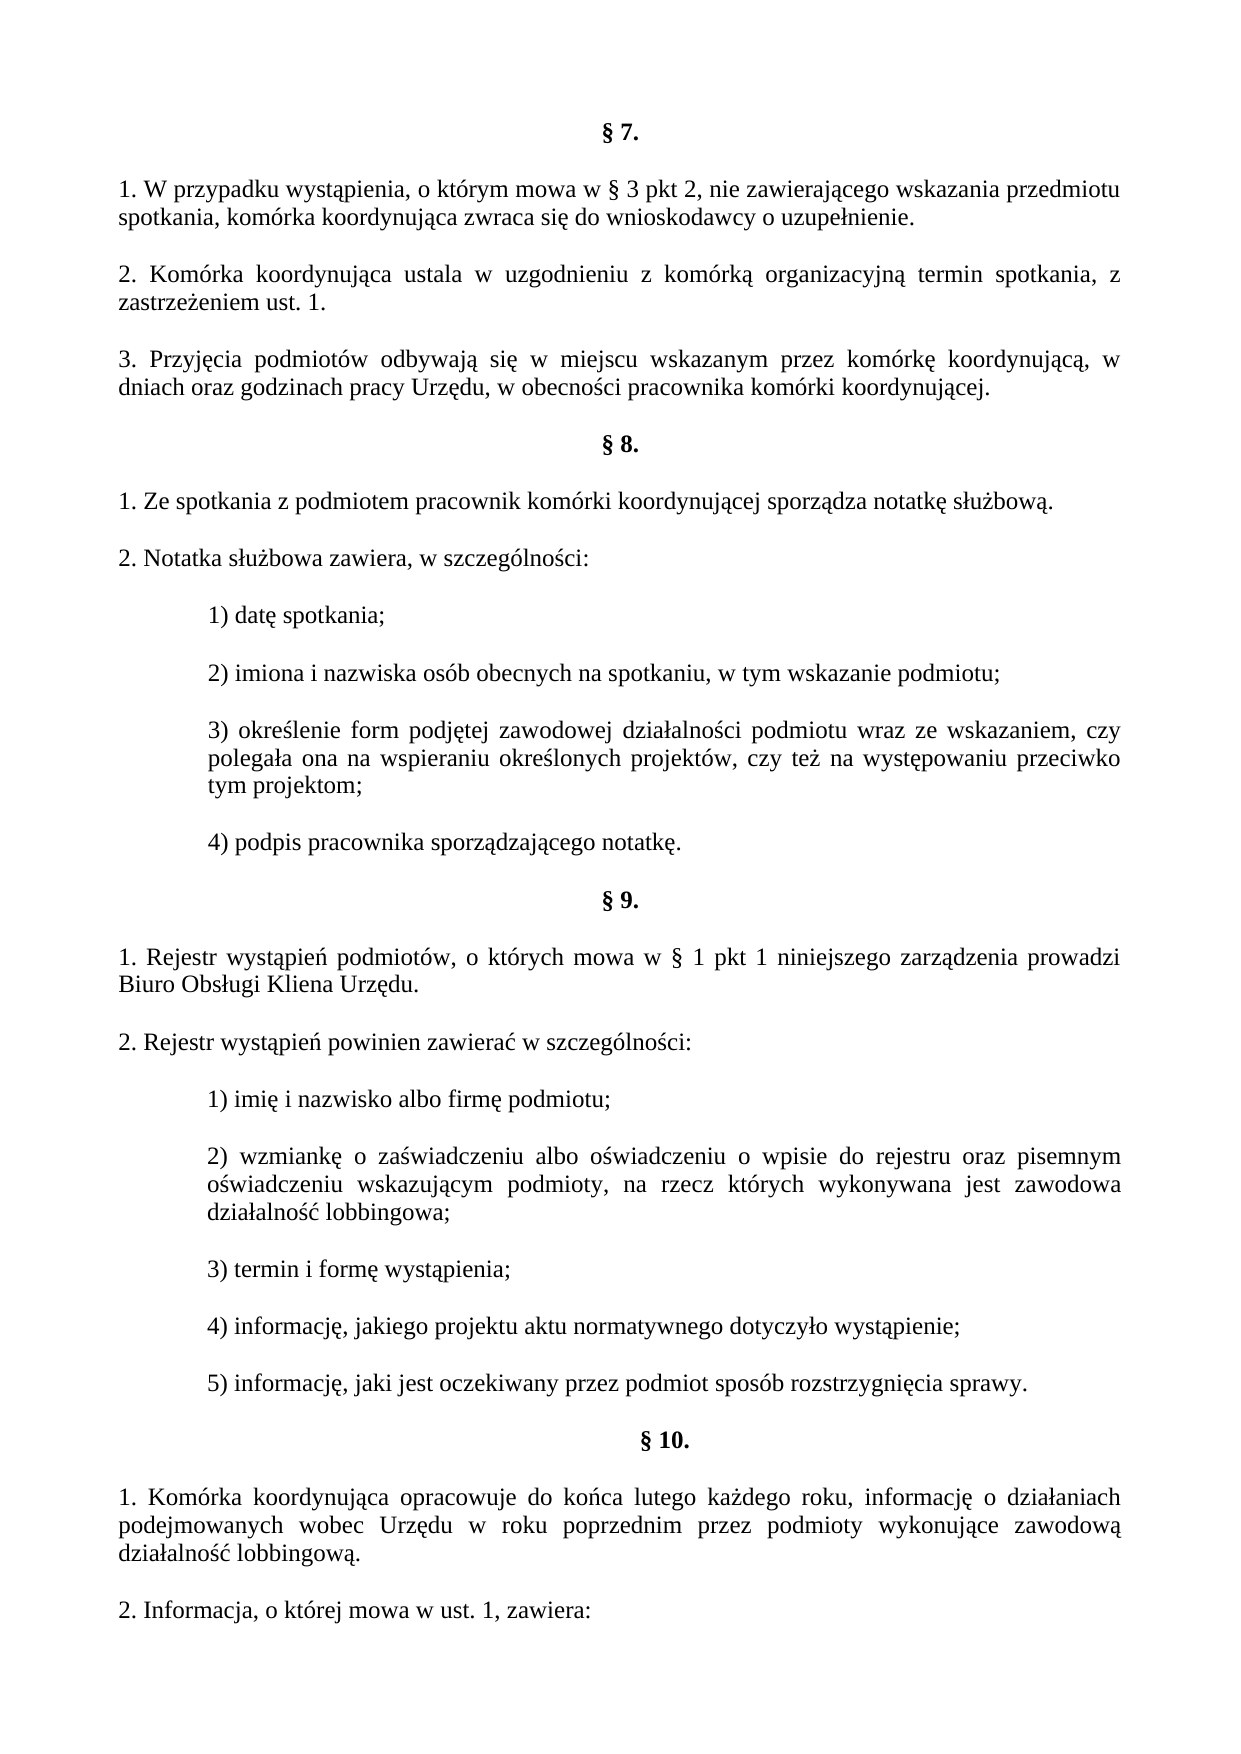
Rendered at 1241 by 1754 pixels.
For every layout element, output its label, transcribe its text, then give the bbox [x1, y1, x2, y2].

text 1. Ze spotkania z podmiotem pracownik komórki koordynującej sporządza notatkę służbową. [118, 487, 1122, 515]
text 2. Notatka służbowa zawiera, w szczególności: [118, 544, 1122, 572]
text 2. Rejestr wystąpień powinien zawierać w szczególności: [118, 1028, 1122, 1056]
text § 8. [118, 430, 1122, 458]
text 2. Informacja, o której mowa w ust. 1, zawiera: [118, 1596, 1122, 1624]
text 3. Przyjęcia podmiotów odbywają się w miejscu wskazanym przez komórkę koordynującą, w dniach oraz godzinach pracy Urzędu, w obecności pracownika komórki koordynującej. [118, 345, 1122, 401]
text 2) wzmiankę o zaświadczeniu albo oświadczeniu o wpisie do rejestru oraz pisemnym oświadczeniu wskazującym podmioty, na rzecz których wykonywana jest zawodowa działalność lobbingowa; [207, 1142, 1122, 1225]
text § 9. [118, 886, 1122, 913]
text 5) informację, jaki jest oczekiwany przez podmiot sposób rozstrzygnięcia sprawy. [207, 1369, 1122, 1397]
text 2) imiona i nazwiska osób obecnych na spotkaniu, w tym wskazanie podmiotu; [208, 659, 1122, 686]
text 1. Rejestr wystąpień podmiotów, o których mowa w § 1 pkt 1 niniejszego zarządzenia prowadzi Biuro Obsługi Kliena Urzędu. [118, 943, 1122, 998]
text 4) podpis pracownika sporządzającego notatkę. [208, 828, 1122, 856]
text 2. Komórka koordynująca ustala w uzgodnieniu z komórką organizacyjną termin spotkania, z zastrzeżeniem ust. 1. [118, 260, 1122, 316]
text § 10. [207, 1426, 1122, 1454]
text 1) imię i nazwisko albo firmę podmiotu; [207, 1085, 1122, 1113]
text 3) określenie form podjętej zawodowej działalności podmiotu wraz ze wskazaniem, czy polegała ona na wspieraniu określonych projektów, czy też na występowaniu przeciwko tym projektom; [208, 716, 1122, 799]
text 1. Komórka koordynująca opracowuje do końca lutego każdego roku, informację o działaniach podejmowanych wobec Urzędu w roku poprzednim przez podmioty wykonujące zawodową działalność lobbingową. [118, 1483, 1122, 1567]
text 3) termin i formę wystąpienia; [207, 1255, 1122, 1282]
text 4) informację, jakiego projektu aktu normatywnego dotyczyło wystąpienie; [207, 1312, 1122, 1340]
text § 7. [118, 118, 1122, 146]
text 1. W przypadku wystąpienia, o którym mowa w § 3 pkt 2, nie zawierającego wskazania przedmiotu spotkania, komórka koordynująca zwraca się do wnioskodawcy o uzupełnienie. [118, 175, 1122, 231]
text 1) datę spotkania; [208, 602, 1122, 629]
